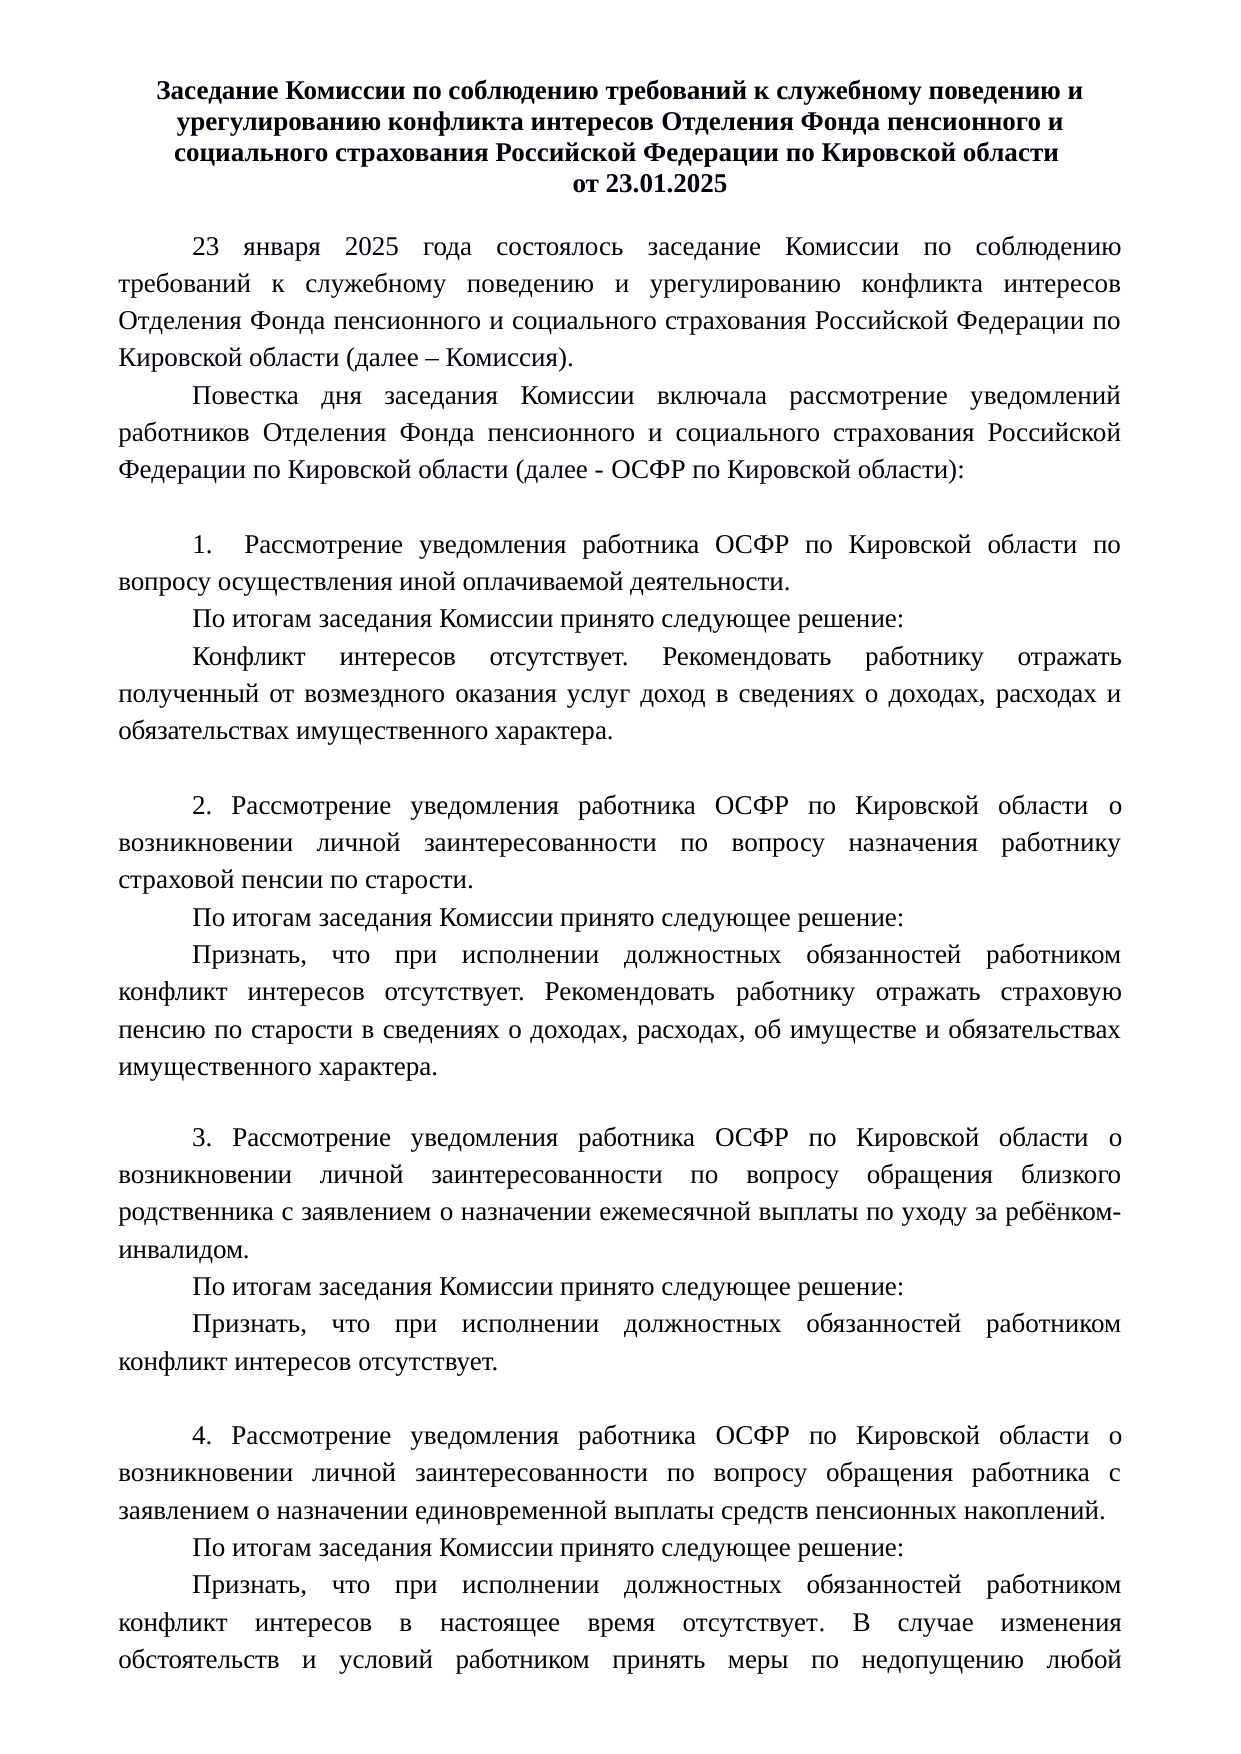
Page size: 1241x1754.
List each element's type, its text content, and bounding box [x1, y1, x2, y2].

text Признать, что при исполнении должностных обязанностей работником конфликт интересов отсутствует. [118, 1307, 1122, 1376]
list По итогам заседания Комиссии принято следующее решение: [118, 1270, 1122, 1301]
text 23 января 2025 года состоялось заседание Комиссии по соблюдению требований к служебному поведению и урегулированию конфликта интересов Отделения Фонда пенсионного и социального страхования Российской Федерации по Кировской области (далее – Комиссия). [118, 229, 1122, 373]
list По итогам заседания Комиссии принято следующее решение: [118, 602, 1122, 634]
text 2. Рассмотрение уведомления работника ОСФР по Кировской области о возникновении личной заинтересованности по вопросу назначения работнику страховой пенсии по старости. [118, 789, 1122, 895]
text Заседание Комиссии по соблюдению требований к служебному поведению и урегулированию конфликта интересов Отделения Фонда пенсионного и социального страхования Российской Федерации по Кировской области [118, 74, 1122, 167]
text Признать, что при исполнении должностных обязанностей работником конфликт интересов в настоящее время отсутствует. В случае изменения обстоятельств и условий работником принять меры по недопущению любой [118, 1568, 1122, 1674]
text Признать, что при исполнении должностных обязанностей работником конфликт интересов отсутствует. Рекомендовать работнику отражать страховую пенсию по старости в сведениях о доходах, расходах, об имуществе и обязательствах имущественного характера. [118, 938, 1122, 1081]
text от 23.01.2025 [118, 167, 1122, 198]
text 3. Рассмотрение уведомления работника ОСФР по Кировской области о возникновении личной заинтересованности по вопросу обращения близкого родственника с заявлением о назначении ежемесячной выплаты по уходу за ребёнком-инвалидом. [118, 1121, 1122, 1264]
text Повестка дня заседания Комиссии включала рассмотрение уведомлений работников Отделения Фонда пенсионного и социального страхования Российской Федерации по Кировской области (далее - ОСФР по Кировской области): [118, 379, 1122, 484]
text 4. Рассмотрение уведомления работника ОСФР по Кировской области о возникновении личной заинтересованности по вопросу обращения работника с заявлением о назначении единовременной выплаты средств пенсионных накоплений. [118, 1419, 1122, 1525]
text 1. Рассмотрение уведомления работника ОСФР по Кировской области по вопросу осуществления иной оплачиваемой деятельности. [118, 528, 1122, 596]
list По итогам заседания Комиссии принято следующее решение: [118, 1531, 1122, 1562]
list По итогам заседания Комиссии принято следующее решение: [118, 901, 1122, 932]
text Конфликт интересов отсутствует. Рекомендовать работнику отражать полученный от возмездного оказания услуг доход в сведениях о доходах, расходах и обязательствах имущественного характера. [118, 640, 1122, 746]
